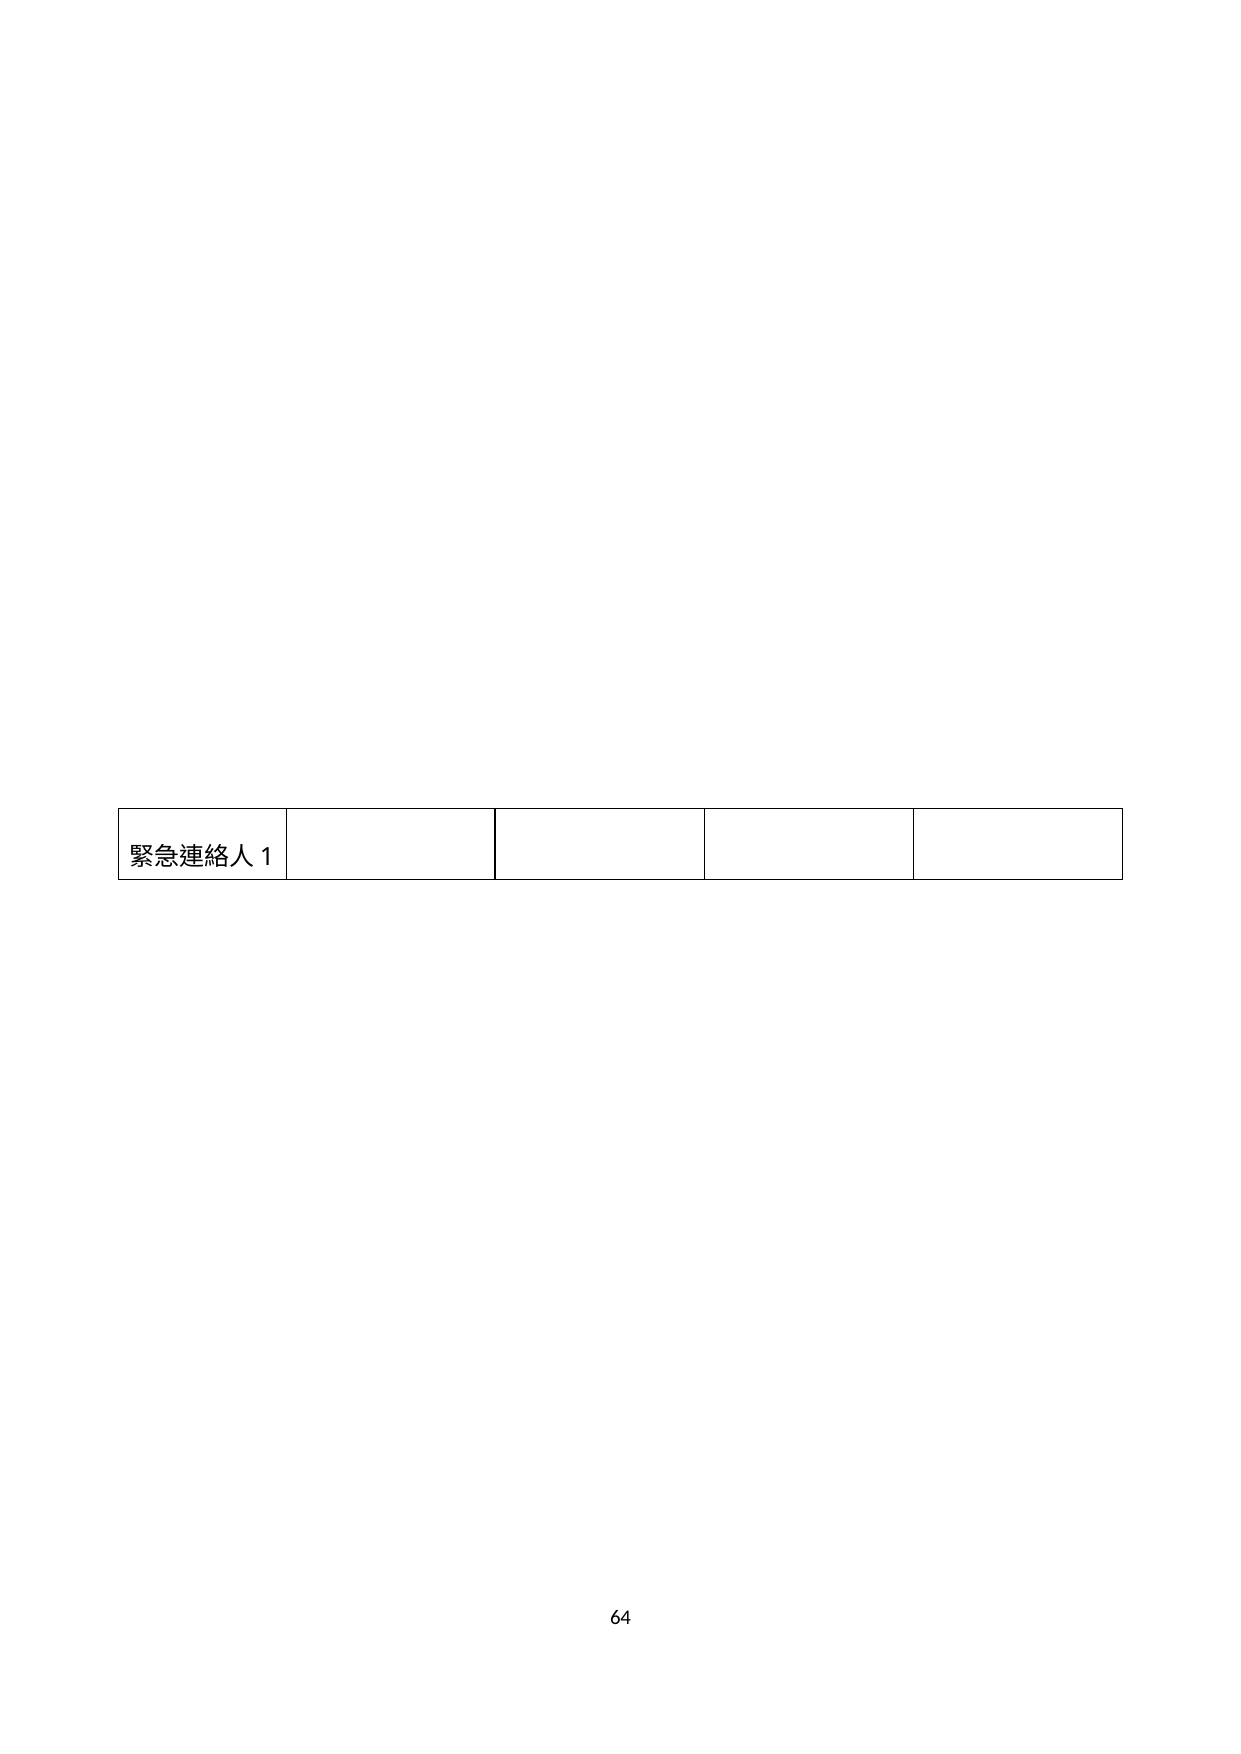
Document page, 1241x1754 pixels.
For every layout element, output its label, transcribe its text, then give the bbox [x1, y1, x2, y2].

table_cell [287, 809, 494, 879]
table_cell [705, 809, 913, 879]
table_cell 緊急連絡人1 [119, 809, 286, 879]
table_cell [914, 809, 1122, 879]
table_cell [496, 809, 704, 879]
